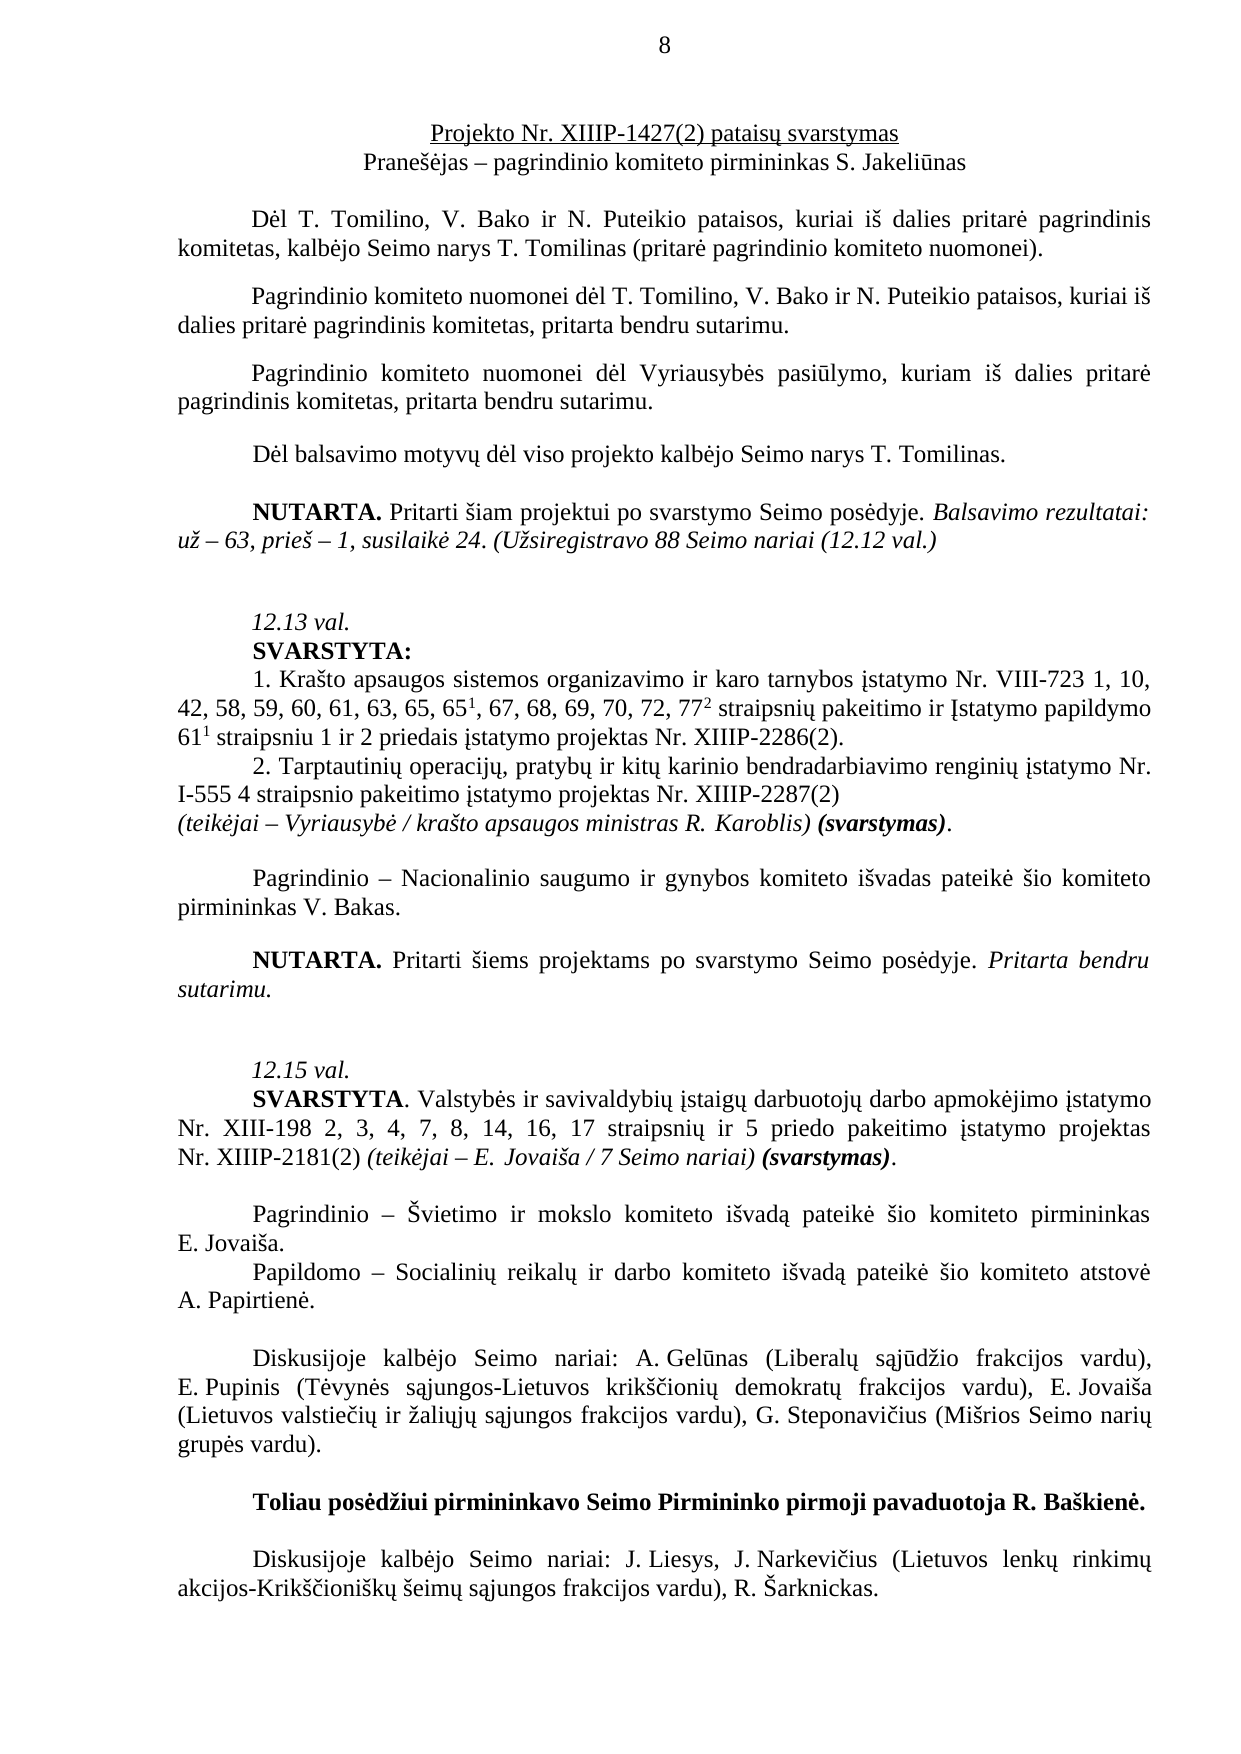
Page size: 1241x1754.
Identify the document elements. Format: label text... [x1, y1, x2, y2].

text 12.13 val. [177, 607, 1152, 636]
text (teikėjai – Vyriausybė / krašto apsaugos ministras R. Karoblis) (svarstymas). [177, 808, 1152, 837]
text Papildomo – Socialinių reikalų ir darbo komiteto išvadą pateikė šio komiteto atstovė A. Papirtienė. [177, 1257, 1152, 1314]
text Diskusijoje kalbėjo Seimo nariai: A. Gelūnas (Liberalų sąjūdžio frakcijos vardu), E. Pupinis (Tėvynės sąjungos-Lietuvos krikščionių demokratų frakcijos vardu), E. Jovaiša (Lietuvos valstiečių ir žaliųjų sąjungos frakcijos vardu), G. Steponavičius (Mišrios Seimo narių grupės vardu). [177, 1343, 1152, 1458]
text Toliau posėdžiui pirmininkavo Seimo Pirmininko pirmoji pavaduotoja R. Baškienė. [177, 1487, 1152, 1515]
text Projekto Nr. XIIIP-1427(2) pataisų svarstymas [177, 118, 1152, 147]
text Pagrindinio – Švietimo ir mokslo komiteto išvadą pateikė šio komiteto pirmininkas E. Jovaiša. [177, 1199, 1152, 1257]
text Dėl balsavimo motyvų dėl viso projekto kalbėjo Seimo narys T. Tomilinas. [177, 439, 1152, 468]
text Pagrindinio komiteto nuomonei dėl Vyriausybės pasiūlymo, kuriam iš dalies pritarė pagrindinis komitetas, pritarta bendru sutarimu. [177, 358, 1152, 415]
text Dėl T. Tomilino, V. Bako ir N. Puteikio pataisos, kuriai iš dalies pritarė pagrindinis komitetas, kalbėjo Seimo narys T. Tomilinas (pritarė pagrindinio komiteto nuomonei). [177, 204, 1152, 262]
text Diskusijoje kalbėjo Seimo nariai: J. Liesys, J. Narkevičius (Lietuvos lenkų rinkimų akcijos-Krikščioniškų šeimų sąjungos frakcijos vardu), R. Šarknickas. [177, 1544, 1152, 1602]
text SVARSTYTA. Valstybės ir savivaldybių įstaigų darbuotojų darbo apmokėjimo įstatymo Nr. XIII-198 2, 3, 4, 7, 8, 14, 16, 17 straipsnių ir 5 priedo pakeitimo įstatymo projektas Nr. XIIIP-2181(2) (teikėjai – E. Jovaiša / 7 Seimo nariai) (svarstymas). [177, 1084, 1152, 1170]
text 2. Tarptautinių operacijų, pratybų ir kitų karinio bendradarbiavimo renginių įstatymo Nr. I-555 4 straipsnio pakeitimo įstatymo projektas Nr. XIIIP-2287(2) [177, 751, 1152, 808]
text 1. Krašto apsaugos sistemos organizavimo ir karo tarnybos įstatymo Nr. VIII-723 1, 10, 42, 58, 59, 60, 61, 63, 65, 651, 67, 68, 69, 70, 72, 772 straipsnių pakeitimo ir Įstatymo papildymo 611 straipsniu 1 ir 2 priedais įstatymo projektas Nr. XIIIP-2286(2). [177, 664, 1152, 751]
text SVARSTYTA: [177, 636, 1152, 664]
text NUTARTA. Pritarti šiems projektams po svarstymo Seimo posėdyje. Pritarta bendru sutarimu. [177, 945, 1152, 1002]
text Pranešėjas – pagrindinio komiteto pirmininkas S. Jakeliūnas [177, 147, 1152, 176]
text 12.15 val. [177, 1055, 1152, 1084]
text Pagrindinio – Nacionalinio saugumo ir gynybos komiteto išvadas pateikė šio komiteto pirmininkas V. Bakas. [177, 863, 1152, 921]
text Pagrindinio komiteto nuomonei dėl T. Tomilino, V. Bako ir N. Puteikio pataisos, kuriai iš dalies pritarė pagrindinis komitetas, pritarta bendru sutarimu. [177, 281, 1152, 338]
text NUTARTA. Pritarti šiam projektui po svarstymo Seimo posėdyje. Balsavimo rezultatai: už – 63, prieš – 1, susilaikė 24. (Užsiregistravo 88 Seimo nariai (12.12 val.) [177, 497, 1152, 554]
